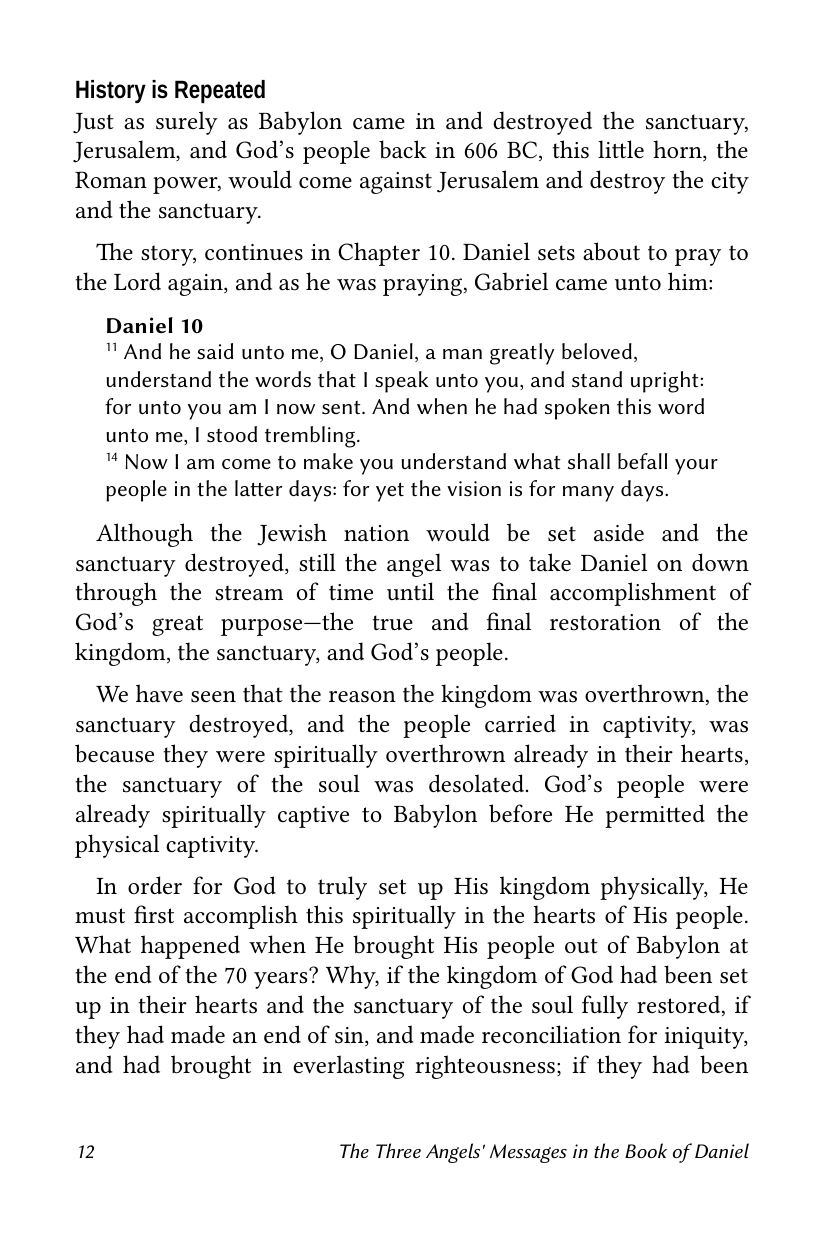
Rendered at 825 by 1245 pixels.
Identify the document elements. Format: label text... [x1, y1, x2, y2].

text The story, continues in Chapter 10. Daniel sets about to pray to the Lord again, and as he was praying, Gabriel came unto him: [75, 238, 750, 297]
text 11 And he said unto me, O Daniel, a man greatly beloved, understand the words that I speak unto you, and stand upright: for unto you am I now sent. And when he had spoken this word unto me, I stood trembling. [105, 339, 720, 448]
text Just as surely as Babylon came in and destroyed the sanctuary, Jerusalem, and God’s people back in 606 BC, this little horn, the Roman power, would come against Jerusalem and destroy the city and the sanctuary. [75, 107, 750, 225]
text Although the Jewish nation would be set aside and the sanctuary destroyed, still the angel was to take Daniel on down through the stream of time until the final accomplishment of God’s great purpose—the true and final restoration of the kingdom, the sanctuary, and God’s people. [75, 519, 750, 667]
text We have seen that the reason the kingdom was overthrown, the sanctuary destroyed, and the people carried in captivity, was because they were spiritually overthrown already in their hearts, the sanctuary of the soul was desolated. God’s people were already spiritually captive to Babylon before He permitted the physical captivity. [75, 680, 750, 858]
text 14 Now I am come to make you understand what shall befall your people in the latter days: for yet the vision is for many days. [105, 449, 720, 502]
text In order for God to truly set up His kingdom physically, He must first accomplish this spiritually in the hearts of His people. What happened when He brought His people out of Babylon at the end of the 70 years? Why, if the kingdom of God had been set up in their hearts and the sanctuary of the soul fully restored, if they had made an end of sin, and made reconciliation for iniquity, and had brought in everlasting righteousness; if they had been [75, 872, 750, 1079]
text Daniel 10 [105, 313, 750, 339]
subtitle History is Repeated [75, 75, 750, 104]
